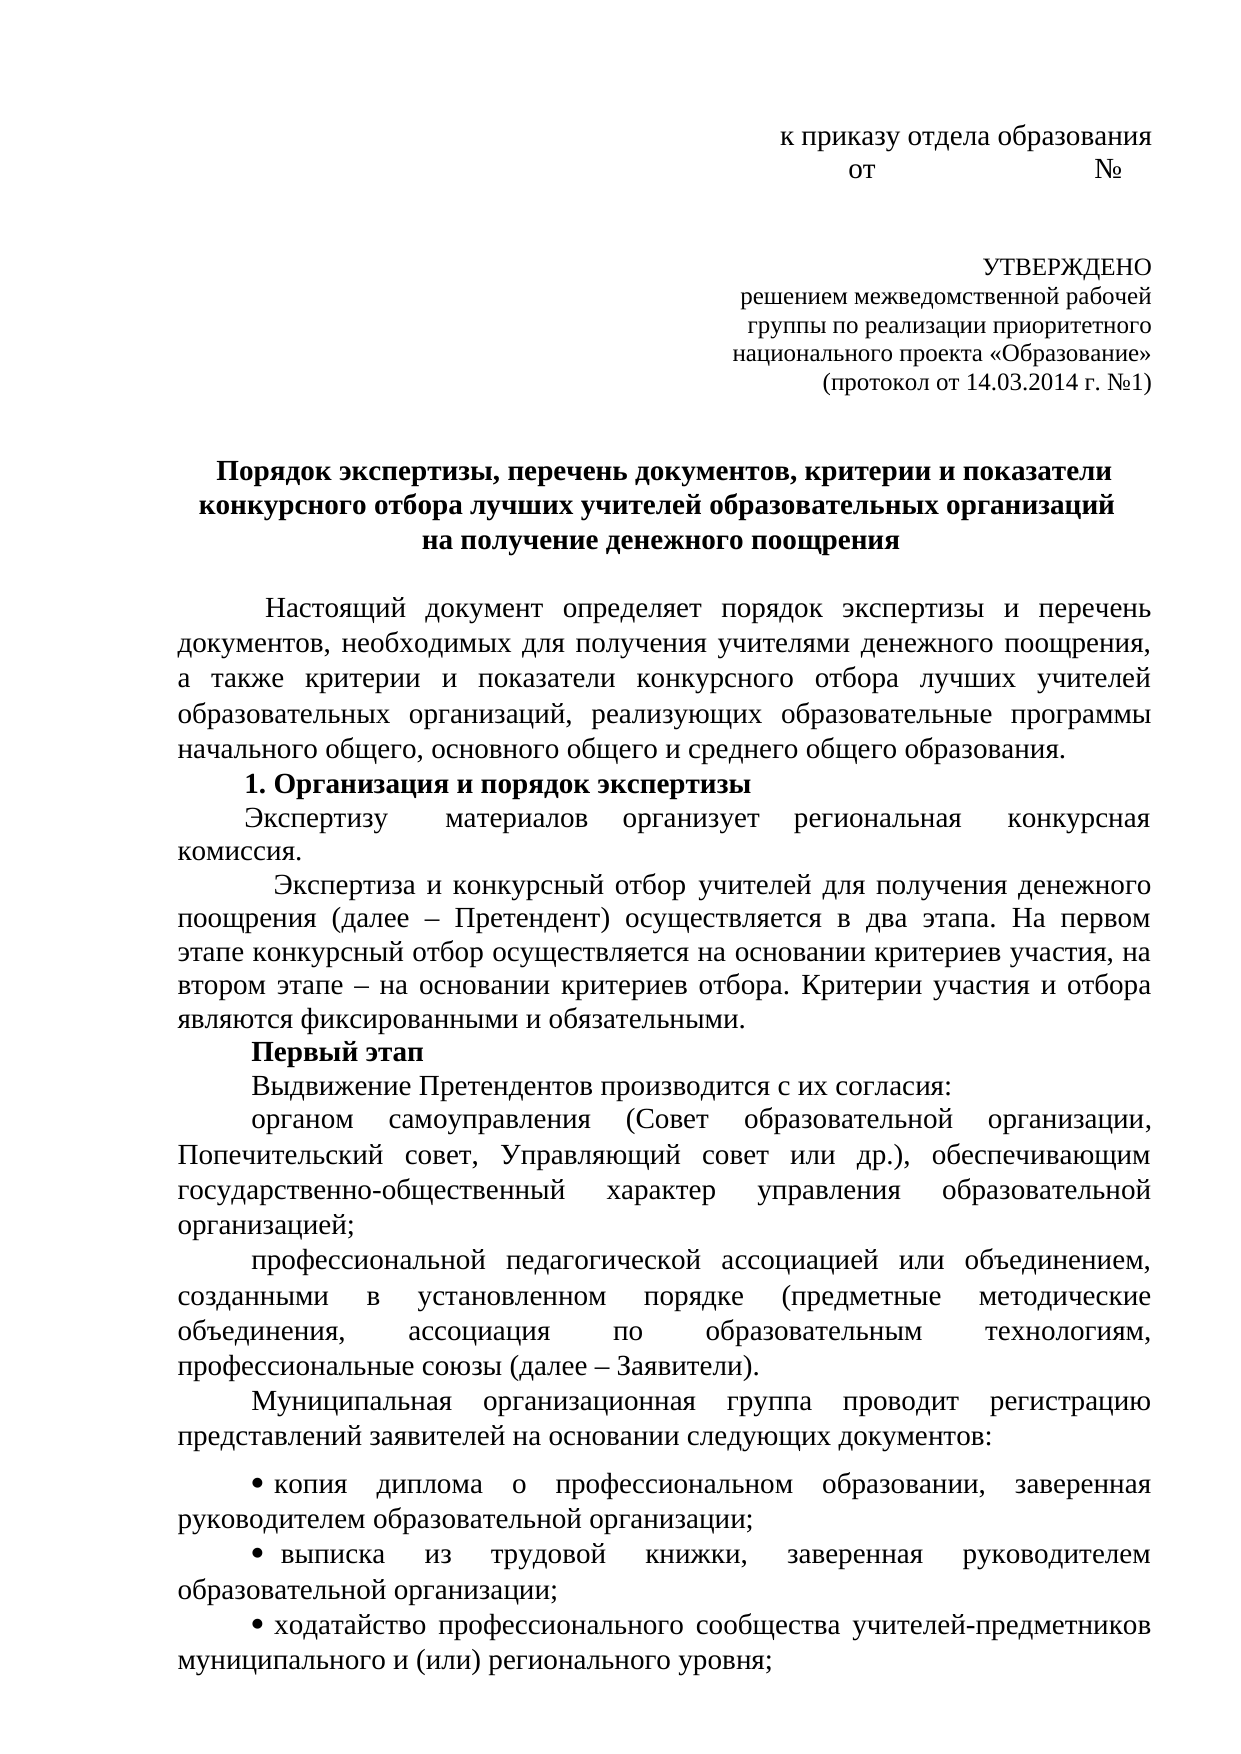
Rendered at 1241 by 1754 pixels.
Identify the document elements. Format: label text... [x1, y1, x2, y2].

text 1. Организация и порядок экспертизы [177, 766, 1152, 800]
text Экспертиза и конкурсный отбор учителей для получения денежного поощрения (далее – Претендент) осуществляется в два этапа. На первом этапе конкурсный отбор осуществляется на основании критериев участия, на втором этапе – на основании критериев отбора. Критерии участия и отбора являются фиксированными и обязательными. [177, 867, 1152, 1034]
text профессиональной педагогической ассоциацией или объединением, созданными в установленном порядке (предметные методические объединения, ассоциация по образовательным технологиям, профессиональные союзы (далее – Заявители). [177, 1242, 1152, 1382]
text конкурсного отбора лучших учителей образовательных организаций [177, 487, 1152, 521]
list ходатайство профессионального сообщества учителей-предметников муниципального и (или) регионального уровня; [177, 1607, 1152, 1676]
list копия диплома о профессиональном образовании, заверенная руководителем образовательной организации; [177, 1466, 1152, 1535]
text к приказу отдела образования [177, 118, 1152, 152]
text Экспертизу материалов организует региональная конкурсная комиссия. [177, 800, 1152, 867]
text УТВЕРЖДЕНО [177, 252, 1152, 281]
text на получение денежного поощрения [177, 522, 1152, 556]
text группы по реализации приоритетного [177, 310, 1152, 338]
text Муниципальная организационная группа проводит регистрацию представлений заявителей на основании следующих документов: [177, 1383, 1152, 1452]
list выписка из трудовой книжки, заверенная руководителем образовательной организации; [177, 1537, 1152, 1606]
text Настоящий документ определяет порядок экспертизы и перечень документов, необходимых для получения учителями денежного поощрения, а также критерии и показатели конкурсного отбора лучших учителей образовательных организаций, реализующих образовательные программы начального общего, основного общего и среднего общего образования. [177, 590, 1152, 764]
text органом самоуправления (Совет образовательной организации, Попечительский совет, Управляющий совет или др.), обеспечивающим государственно-общественный характер управления образовательной организацией; [177, 1102, 1152, 1241]
text Порядок экспертизы, перечень документов, критерии и показатели [177, 453, 1152, 487]
text от № [177, 152, 1152, 185]
text Выдвижение Претендентов производится с их согласия: [177, 1068, 1152, 1102]
text (протокол от 14.03.2014 г. №1) [177, 367, 1152, 396]
text национального проекта «Образование» [177, 338, 1152, 367]
text решением межведомственной рабочей [177, 281, 1152, 310]
text Первый этап [207, 1034, 1152, 1068]
